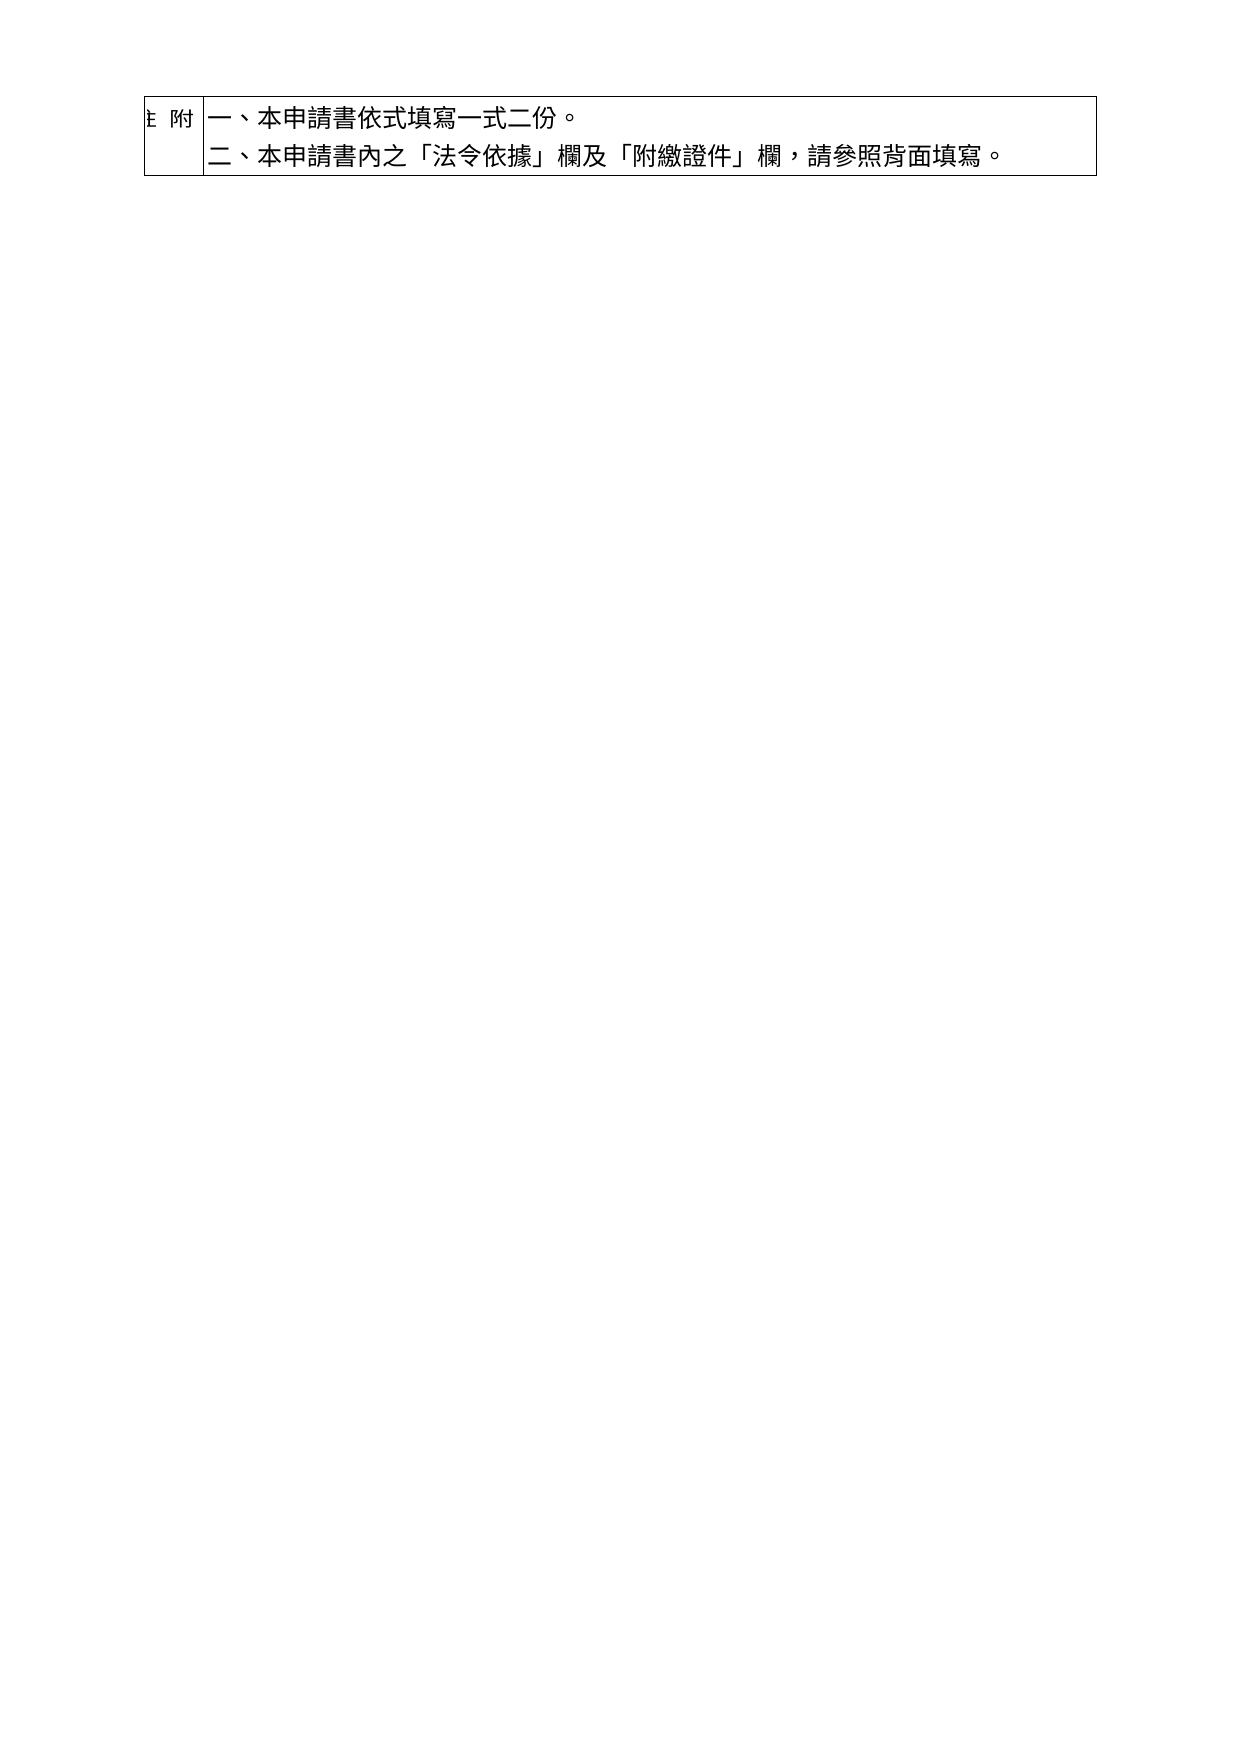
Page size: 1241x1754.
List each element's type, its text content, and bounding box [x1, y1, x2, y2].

table_cell 一、本申請書依式填寫一式二份。 二、本申請書內之「法令依據」欄及「附繳證件」欄，請參照背面填寫。 [204, 97, 1096, 175]
table_cell 附註： [145, 97, 203, 175]
